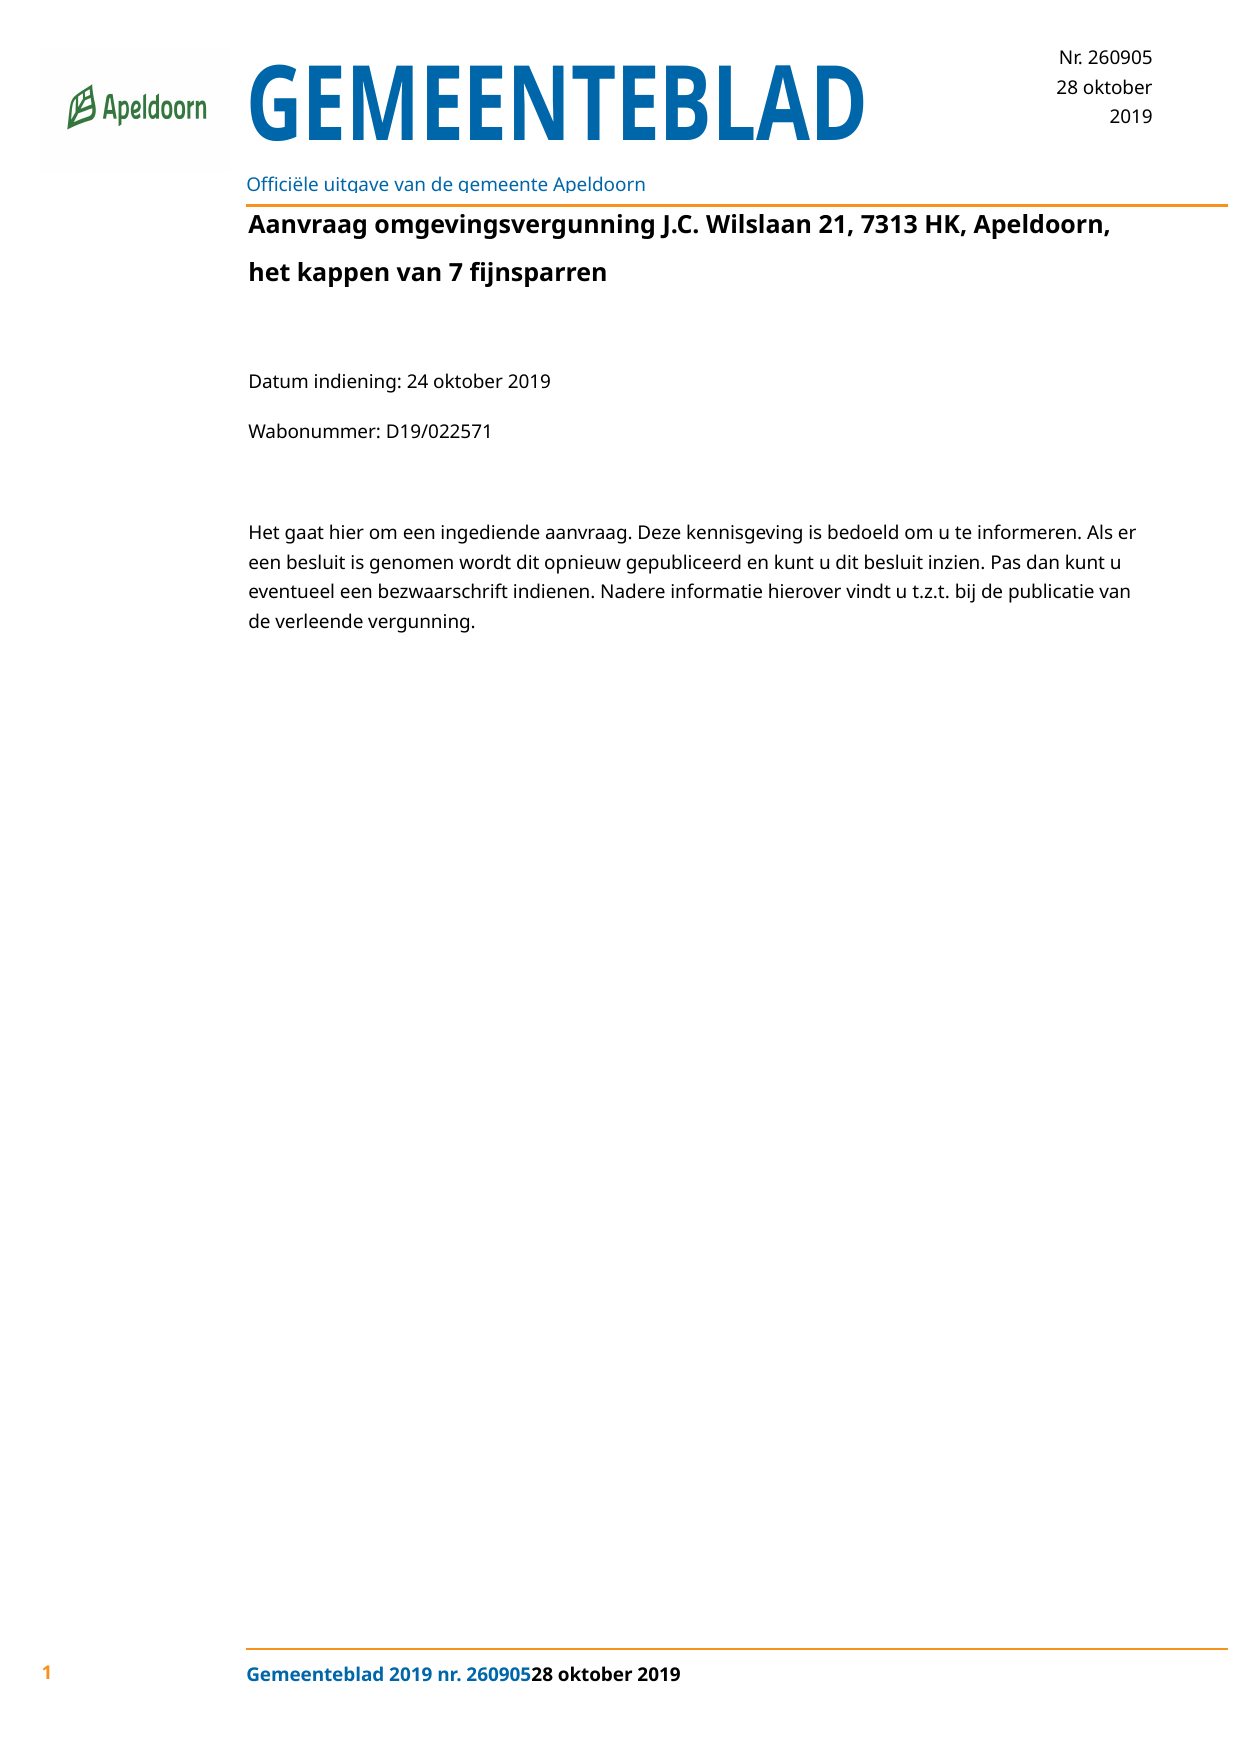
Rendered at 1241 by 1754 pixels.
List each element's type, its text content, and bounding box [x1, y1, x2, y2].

picture [41, 47, 231, 172]
text Wabonummer: D19/022571 [248, 419, 1152, 444]
text Het gaat hier om een ingediende aanvraag. Deze kennisgeving is bedoeld om u te informeren. Als er een besluit is genomen wordt dit opnieuw gepubliceerd en kunt u dit besluit inzien. Pas dan kunt u eventueel een bezwaarschrift indienen. Nadere informatie hierover vindt u t.z.t. bij de publicatie van de verleende vergunning. [248, 519, 1152, 634]
text Aanvraag omgevingsvergunning J.C. Wilslaan 21, 7313 HK, Apeldoorn, het kappen van 7 fijnsparren [248, 207, 1152, 288]
text Datum indiening: 24 oktober 2019 [248, 368, 1152, 394]
